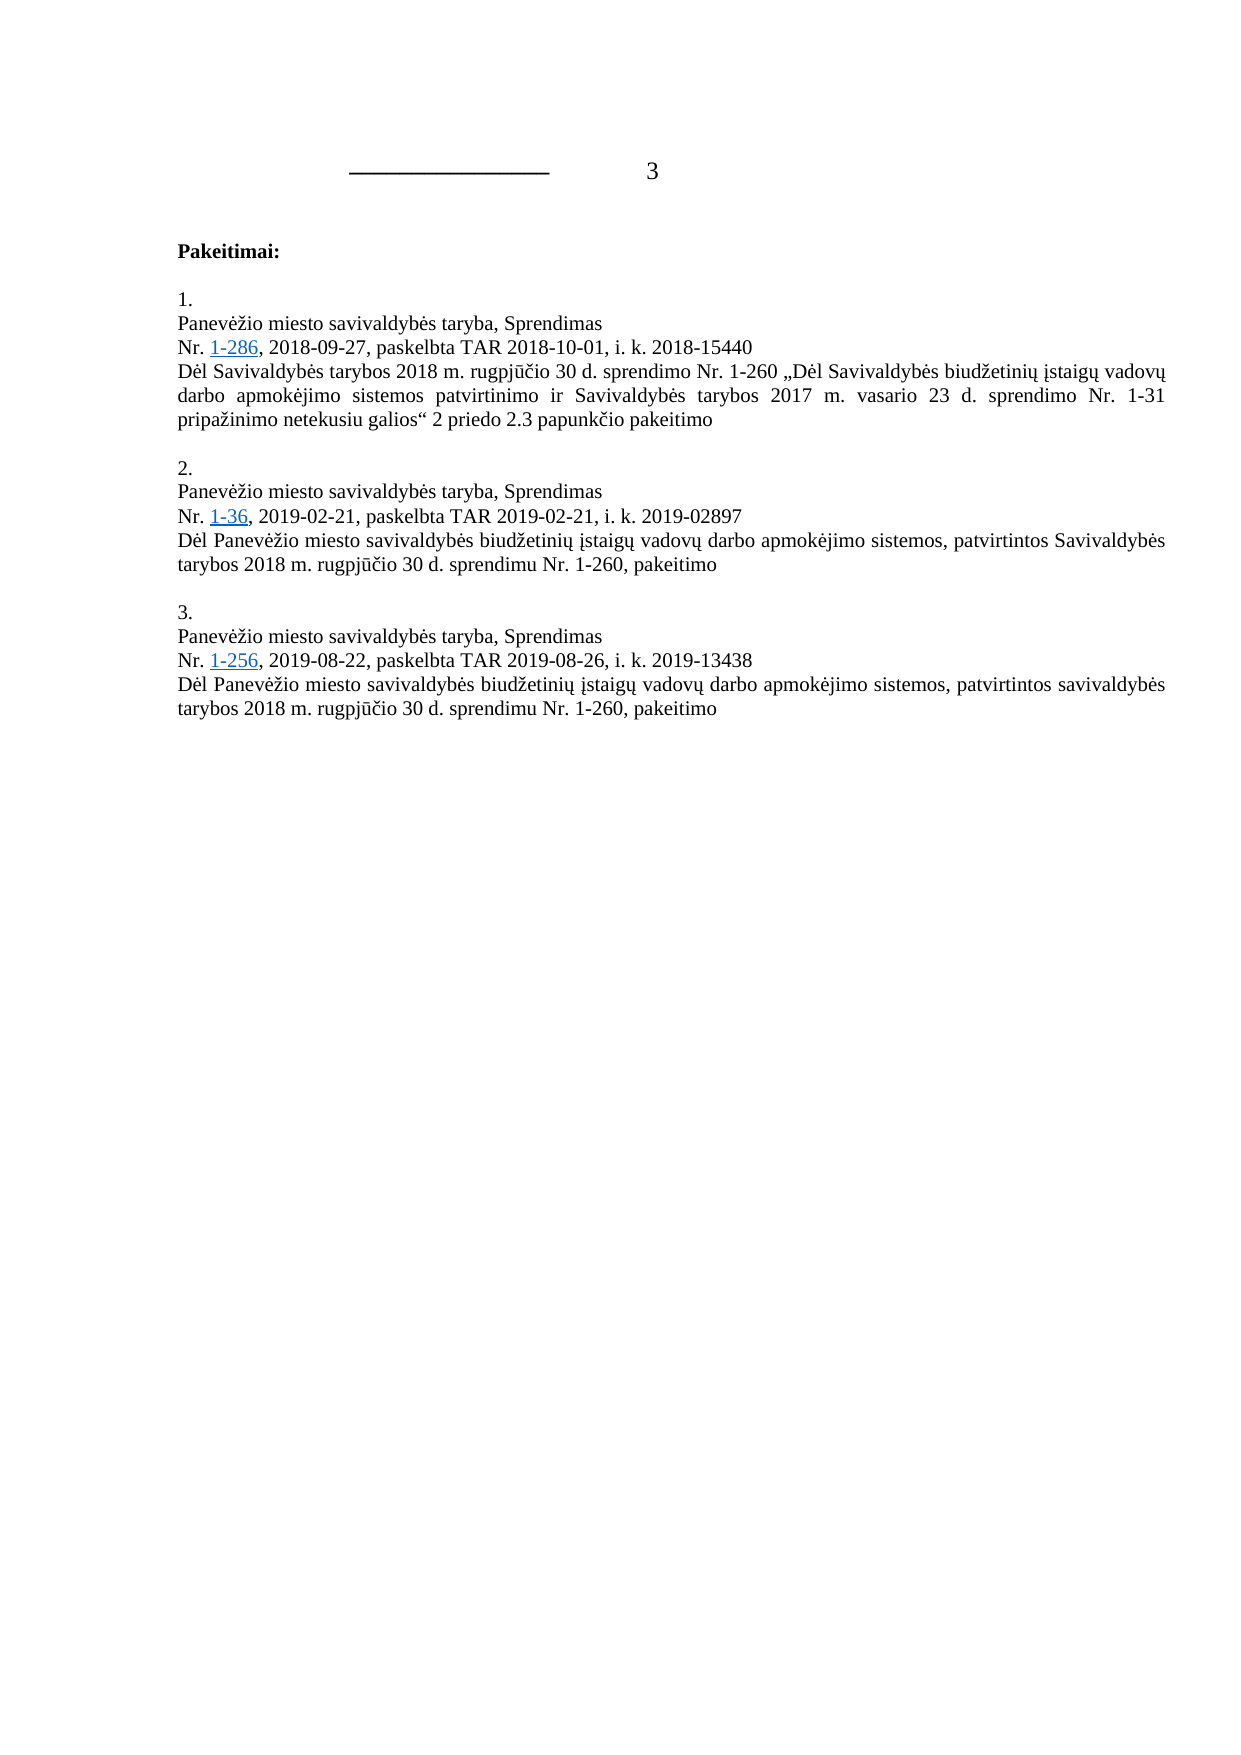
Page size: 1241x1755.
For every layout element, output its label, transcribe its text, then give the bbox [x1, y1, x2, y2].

text Panevėžio miesto savivaldybės taryba, Sprendimas [177, 479, 1167, 503]
text Nr. 1-286, 2018-09-27, paskelbta TAR 2018-10-01, i. k. 2018-15440 [177, 335, 1167, 359]
text Nr. 1-36, 2019-02-21, paskelbta TAR 2019-02-21, i. k. 2019-02897 [177, 503, 1167, 528]
text Nr. 1-256, 2019-08-22, paskelbta TAR 2019-08-26, i. k. 2019-13438 [177, 648, 1167, 672]
text Dėl Panevėžio miesto savivaldybės biudžetinių įstaigų vadovų darbo apmokėjimo sistemos, patvirtintos Savivaldybės tarybos 2018 m. rugpjūčio 30 d. sprendimu Nr. 1-260, pakeitimo [177, 528, 1167, 576]
text Panevėžio miesto savivaldybės taryba, Sprendimas [177, 624, 1167, 648]
text Dėl Savivaldybės tarybos 2018 m. rugpjūčio 30 d. sprendimo Nr. 1-260 „Dėl Savivaldybės biudžetinių įstaigų vadovų darbo apmokėjimo sistemos patvirtinimo ir Savivaldybės tarybos 2017 m. vasario 23 d. sprendimo Nr. 1-31 pripažinimo netekusiu galios“ 2 priedo 2.3 papunkčio pakeitimo [177, 359, 1167, 431]
text 2. [177, 455, 1167, 479]
text 3. [177, 600, 1167, 624]
text Pakeitimai: [177, 239, 1167, 263]
text ________________ [177, 148, 1167, 176]
text Dėl Panevėžio miesto savivaldybės biudžetinių įstaigų vadovų darbo apmokėjimo sistemos, patvirtintos savivaldybės tarybos 2018 m. rugpjūčio 30 d. sprendimu Nr. 1-260, pakeitimo [177, 672, 1167, 720]
text 1. [177, 287, 1167, 311]
text Panevėžio miesto savivaldybės taryba, Sprendimas [177, 311, 1167, 335]
